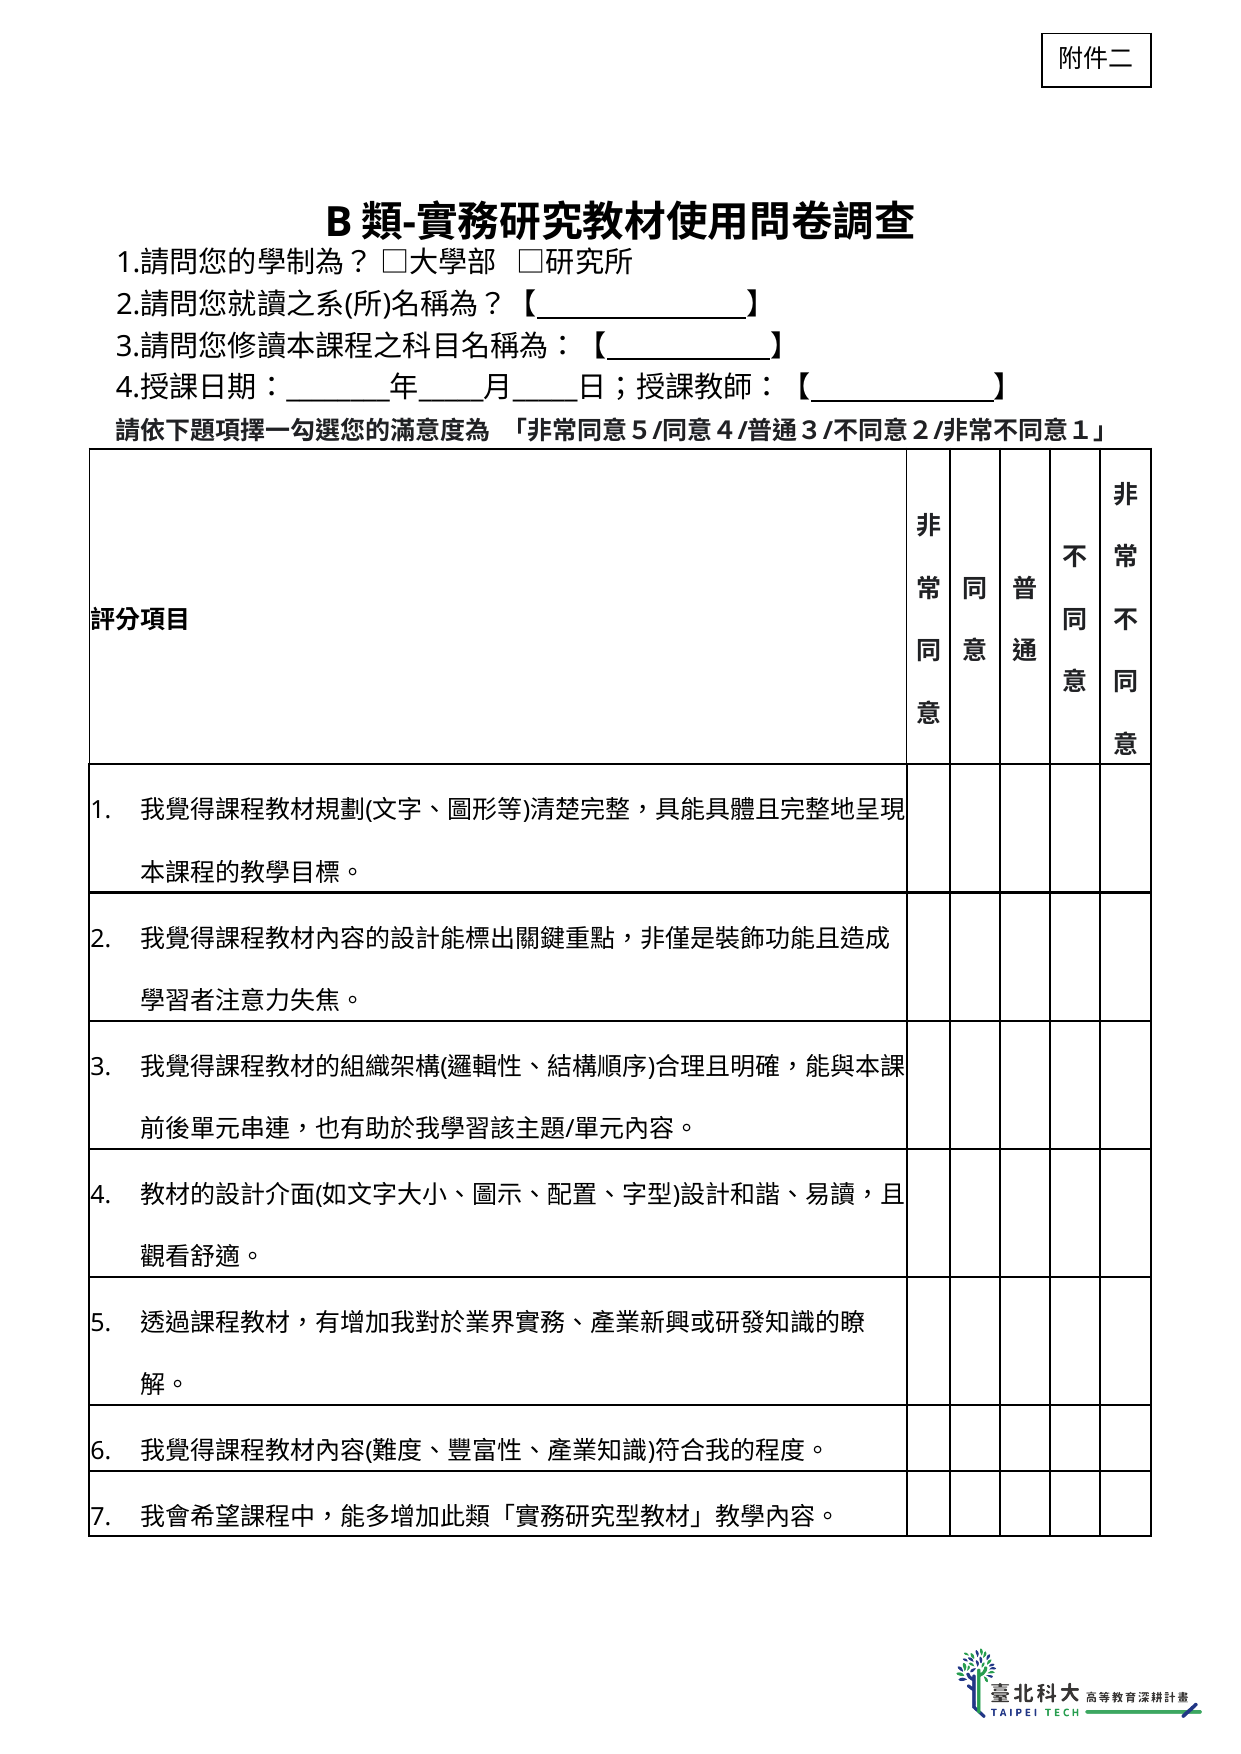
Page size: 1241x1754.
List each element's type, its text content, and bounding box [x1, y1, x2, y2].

table_cell [1001, 1278, 1049, 1404]
table_cell 教材的設計介面(如文字大小、圖示、配置、字型)設計和諧、易讀，且觀看舒適。 [90, 1150, 906, 1276]
table_cell [908, 1278, 949, 1404]
table_cell 我覺得課程教材內容(難度、豐富性、產業知識)符合我的程度。 [90, 1406, 906, 1469]
table_cell 我覺得課程教材內容的設計能標出關鍵重點，非僅是裝飾功能且造成學習者注意力失焦。 [90, 894, 906, 1019]
table_cell [1051, 1150, 1099, 1276]
table_cell [908, 765, 949, 891]
text 請依下題項擇一勾選您的滿意度為 「非常同意５/同意４/普通３/不同意２/非常不同意１」 [116, 406, 1152, 448]
table_header 非常同意 [907, 450, 949, 763]
table_cell [1001, 1472, 1049, 1535]
table_cell [1001, 1022, 1049, 1148]
table_cell [908, 894, 949, 1019]
table_cell [908, 1406, 949, 1469]
table_cell [1051, 894, 1099, 1019]
table_cell [951, 765, 999, 891]
table_cell [908, 1022, 949, 1148]
table_cell [1051, 765, 1099, 891]
table_cell [951, 894, 999, 1019]
table_cell [1101, 1278, 1150, 1404]
table_header 不同意 [1051, 450, 1099, 763]
table_cell [1051, 1406, 1099, 1469]
text 1.請問您的學制為？ □大學部 □研究所 [116, 239, 1152, 281]
table_cell [951, 1472, 999, 1535]
table_header 普通 [1001, 450, 1049, 763]
table_cell [1101, 1472, 1150, 1535]
table_cell 我會希望課程中，能多增加此類「實務研究型教材」教學內容。 [90, 1472, 906, 1535]
table_cell [1101, 1022, 1150, 1148]
table_cell [1001, 894, 1049, 1019]
table_cell [1101, 1406, 1150, 1469]
table_cell [1101, 1150, 1150, 1276]
table_cell [1101, 894, 1150, 1019]
table_cell [951, 1406, 999, 1469]
table_cell [1051, 1278, 1099, 1404]
table_cell [1001, 765, 1049, 891]
table_cell [1001, 1406, 1049, 1469]
table_cell [1101, 765, 1150, 891]
table_header 同意 [951, 450, 999, 763]
text B類-實務研究教材使用問卷調查 [89, 177, 1152, 239]
table_cell [908, 1150, 949, 1276]
table_cell [1001, 1150, 1049, 1276]
table_cell [951, 1150, 999, 1276]
text 2.請問您就讀之系(所)名稱為？【 】 [116, 281, 1152, 323]
table_header 非常不同意 [1101, 450, 1150, 763]
text 3.請問您修讀本課程之科目名稱為：【 】 [116, 323, 1152, 364]
table_cell [951, 1278, 999, 1404]
table_header 評分項目 [90, 450, 906, 763]
table_cell 我覺得課程教材的組織架構(邏輯性、結構順序)合理且明確，能與本課前後單元串連，也有助於我學習該主題/單元內容。 [90, 1022, 906, 1148]
text 4.授課日期：________年_____月_____日；授課教師：【 】 [116, 364, 1152, 406]
table_cell [1051, 1022, 1099, 1148]
table_cell 透過課程教材，有增加我對於業界實務、產業新興或研發知識的瞭解。 [90, 1278, 906, 1404]
table_cell 我覺得課程教材規劃(文字、圖形等)清楚完整，具能具體且完整地呈現本課程的教學目標。 [90, 765, 906, 891]
table_cell [951, 1022, 999, 1148]
table_cell [908, 1472, 949, 1535]
table_cell [1051, 1472, 1099, 1535]
